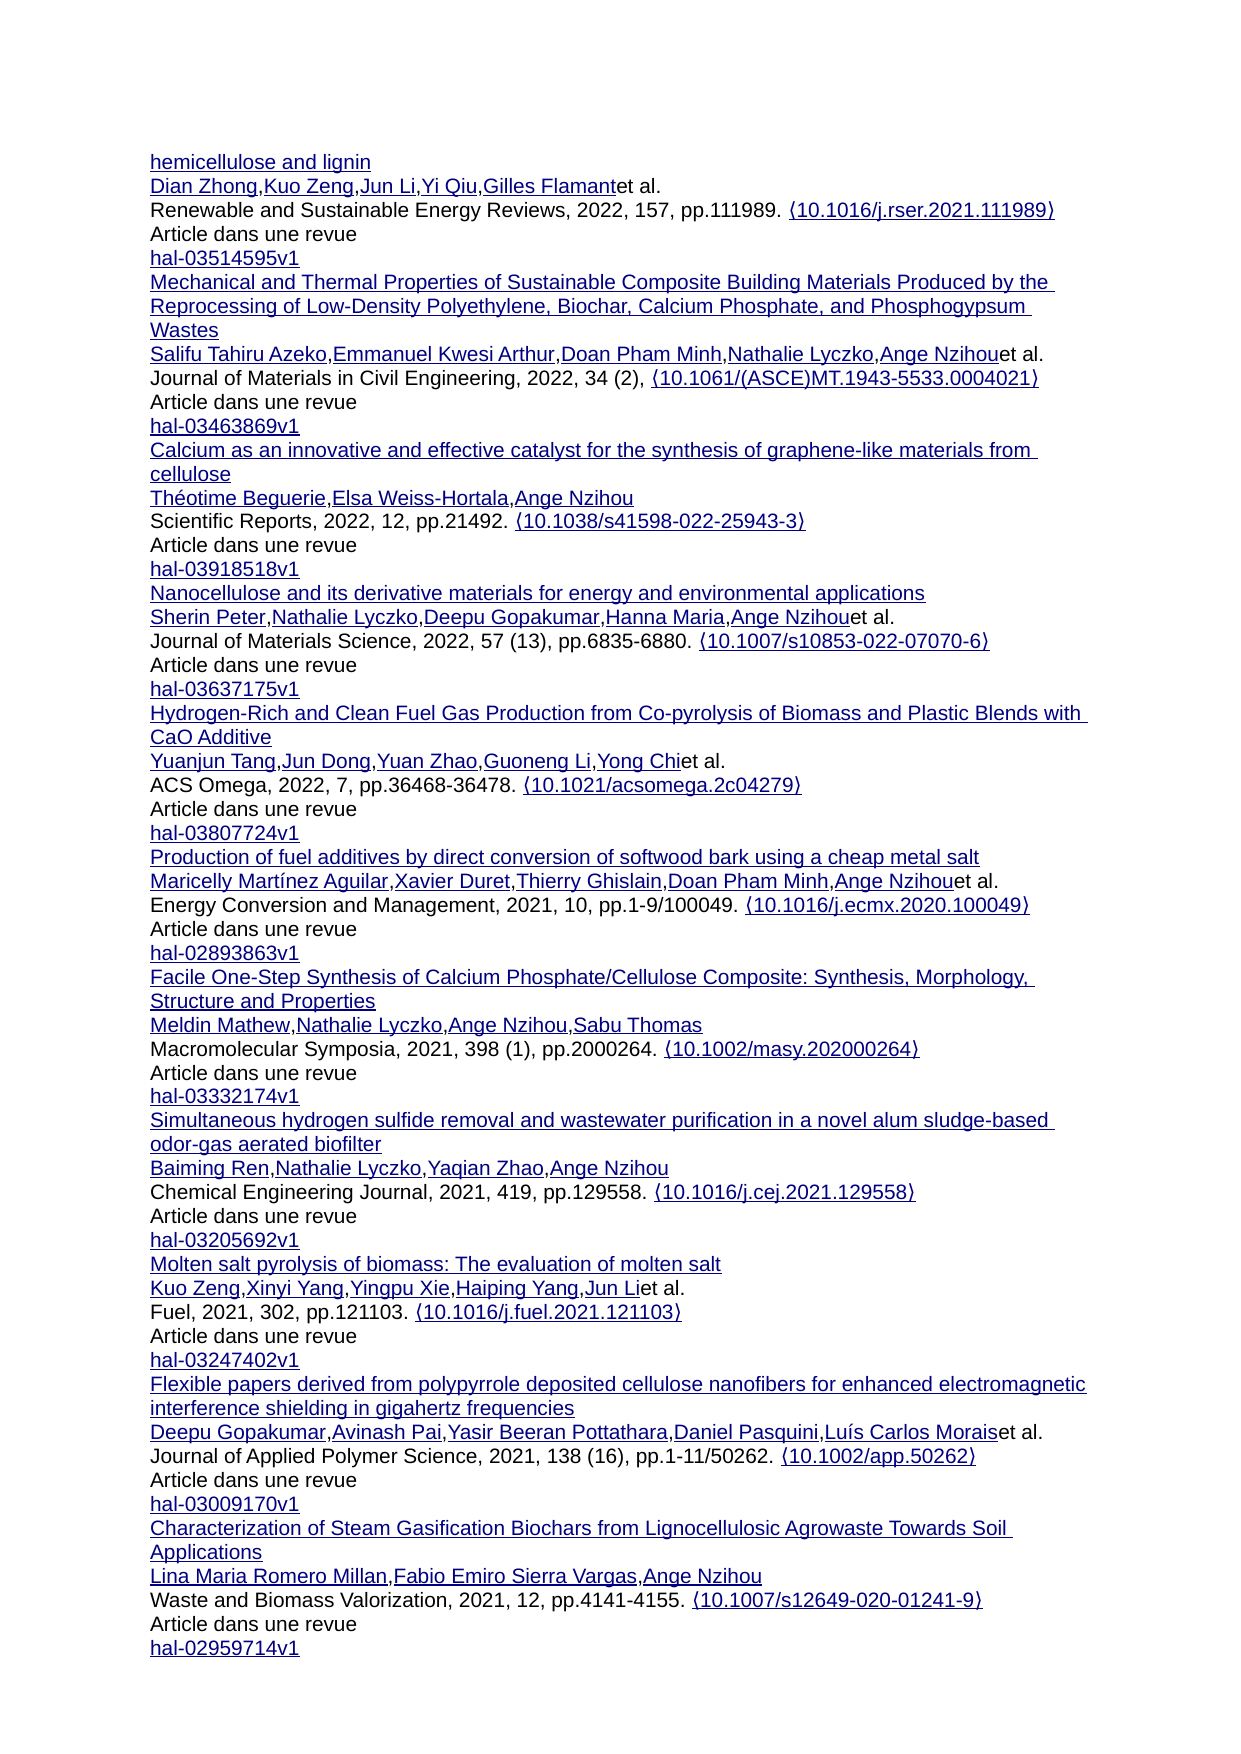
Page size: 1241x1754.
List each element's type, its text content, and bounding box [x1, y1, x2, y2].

table_cell Facile One‐Step Synthesis of Calcium Phosphate/Cellulose Composite: Synthesis, Morphology, Structure and Properties Meldin Mathew,Nathalie Lyczko,Ange Nzihou,Sabu Thomas Macromolecular Symposia, 2021, 398 (1), pp.2000264. ⟨10.1002/masy.202000264⟩ Article dans une revue hal-03332174v1 [150, 965, 1090, 1108]
table_cell Hydrogen-Rich and Clean Fuel Gas Production from Co-pyrolysis of Biomass and Plastic Blends with CaO Additive Yuanjun Tang,Jun Dong,Yuan Zhao,Guoneng Li,Yong Chiet al. ACS Omega, 2022, 7, pp.36468-36478. ⟨10.1021/acsomega.2c04279⟩ Article dans une revue hal-03807724v1 [150, 701, 1090, 845]
table_cell Characterization of Steam Gasification Biochars from Lignocellulosic Agrowaste Towards Soil Applications Lina Maria Romero Millan,Fabio Emiro Sierra Vargas,Ange Nzihou Waste and Biomass Valorization, 2021, 12, pp.4141-4155. ⟨10.1007/s12649-020-01241-9⟩ Article dans une revue hal-02959714v1 [150, 1516, 1090, 1659]
table_cell Mechanical and Thermal Properties of Sustainable Composite Building Materials Produced by the Reprocessing of Low-Density Polyethylene, Biochar, Calcium Phosphate, and Phosphogypsum Wastes Salifu Tahiru Azeko,Emmanuel Kwesi Arthur,Doan Pham Minh,Nathalie Lyczko,Ange Nzihouet al. Journal of Materials in Civil Engineering, 2022, 34 (2), ⟨10.1061/(ASCE)MT.1943-5533.0004021⟩ Article dans une revue hal-03463869v1 [150, 270, 1090, 437]
table_cell hemicellulose and lignin Dian Zhong,Kuo Zeng,Jun Li,Yi Qiu,Gilles Flamantet al. Renewable and Sustainable Energy Reviews, 2022, 157, pp.111989. ⟨10.1016/j.rser.2021.111989⟩ Article dans une revue hal-03514595v1 [150, 150, 1090, 270]
table_cell Flexible papers derived from polypyrrole deposited cellulose nanofibers for enhanced electromagnetic interference shielding in gigahertz frequencies Deepu Gopakumar,Avinash Pai,Yasir Beeran Pottathara,Daniel Pasquini,Luís Carlos Moraiset al. Journal of Applied Polymer Science, 2021, 138 (16), pp.1-11/50262. ⟨10.1002/app.50262⟩ Article dans une revue hal-03009170v1 [150, 1372, 1090, 1516]
table_cell Calcium as an innovative and effective catalyst for the synthesis of graphene-like materials from cellulose Théotime Beguerie,Elsa Weiss-Hortala,Ange Nzihou Scientific Reports, 2022, 12, pp.21492. ⟨10.1038/s41598-022-25943-3⟩ Article dans une revue hal-03918518v1 [150, 438, 1090, 581]
table_cell Nanocellulose and its derivative materials for energy and environmental applications Sherin Peter,Nathalie Lyczko,Deepu Gopakumar,Hanna Maria,Ange Nzihouet al. Journal of Materials Science, 2022, 57 (13), pp.6835-6880. ⟨10.1007/s10853-022-07070-6⟩ Article dans une revue hal-03637175v1 [150, 581, 1090, 701]
table_cell Molten salt pyrolysis of biomass: The evaluation of molten salt Kuo Zeng,Xinyi Yang,Yingpu Xie,Haiping Yang,Jun Liet al. Fuel, 2021, 302, pp.121103. ⟨10.1016/j.fuel.2021.121103⟩ Article dans une revue hal-03247402v1 [150, 1252, 1090, 1372]
table_cell Simultaneous hydrogen sulfide removal and wastewater purification in a novel alum sludge-based odor-gas aerated biofilter Baiming Ren,Nathalie Lyczko,Yaqian Zhao,Ange Nzihou Chemical Engineering Journal, 2021, 419, pp.129558. ⟨10.1016/j.cej.2021.129558⟩ Article dans une revue hal-03205692v1 [150, 1108, 1090, 1252]
table_cell Production of fuel additives by direct conversion of softwood bark using a cheap metal salt Maricelly Martínez Aguilar,Xavier Duret,Thierry Ghislain,Doan Pham Minh,Ange Nzihouet al. Energy Conversion and Management, 2021, 10, pp.1-9/100049. ⟨10.1016/j.ecmx.2020.100049⟩ Article dans une revue hal-02893863v1 [150, 845, 1090, 964]
